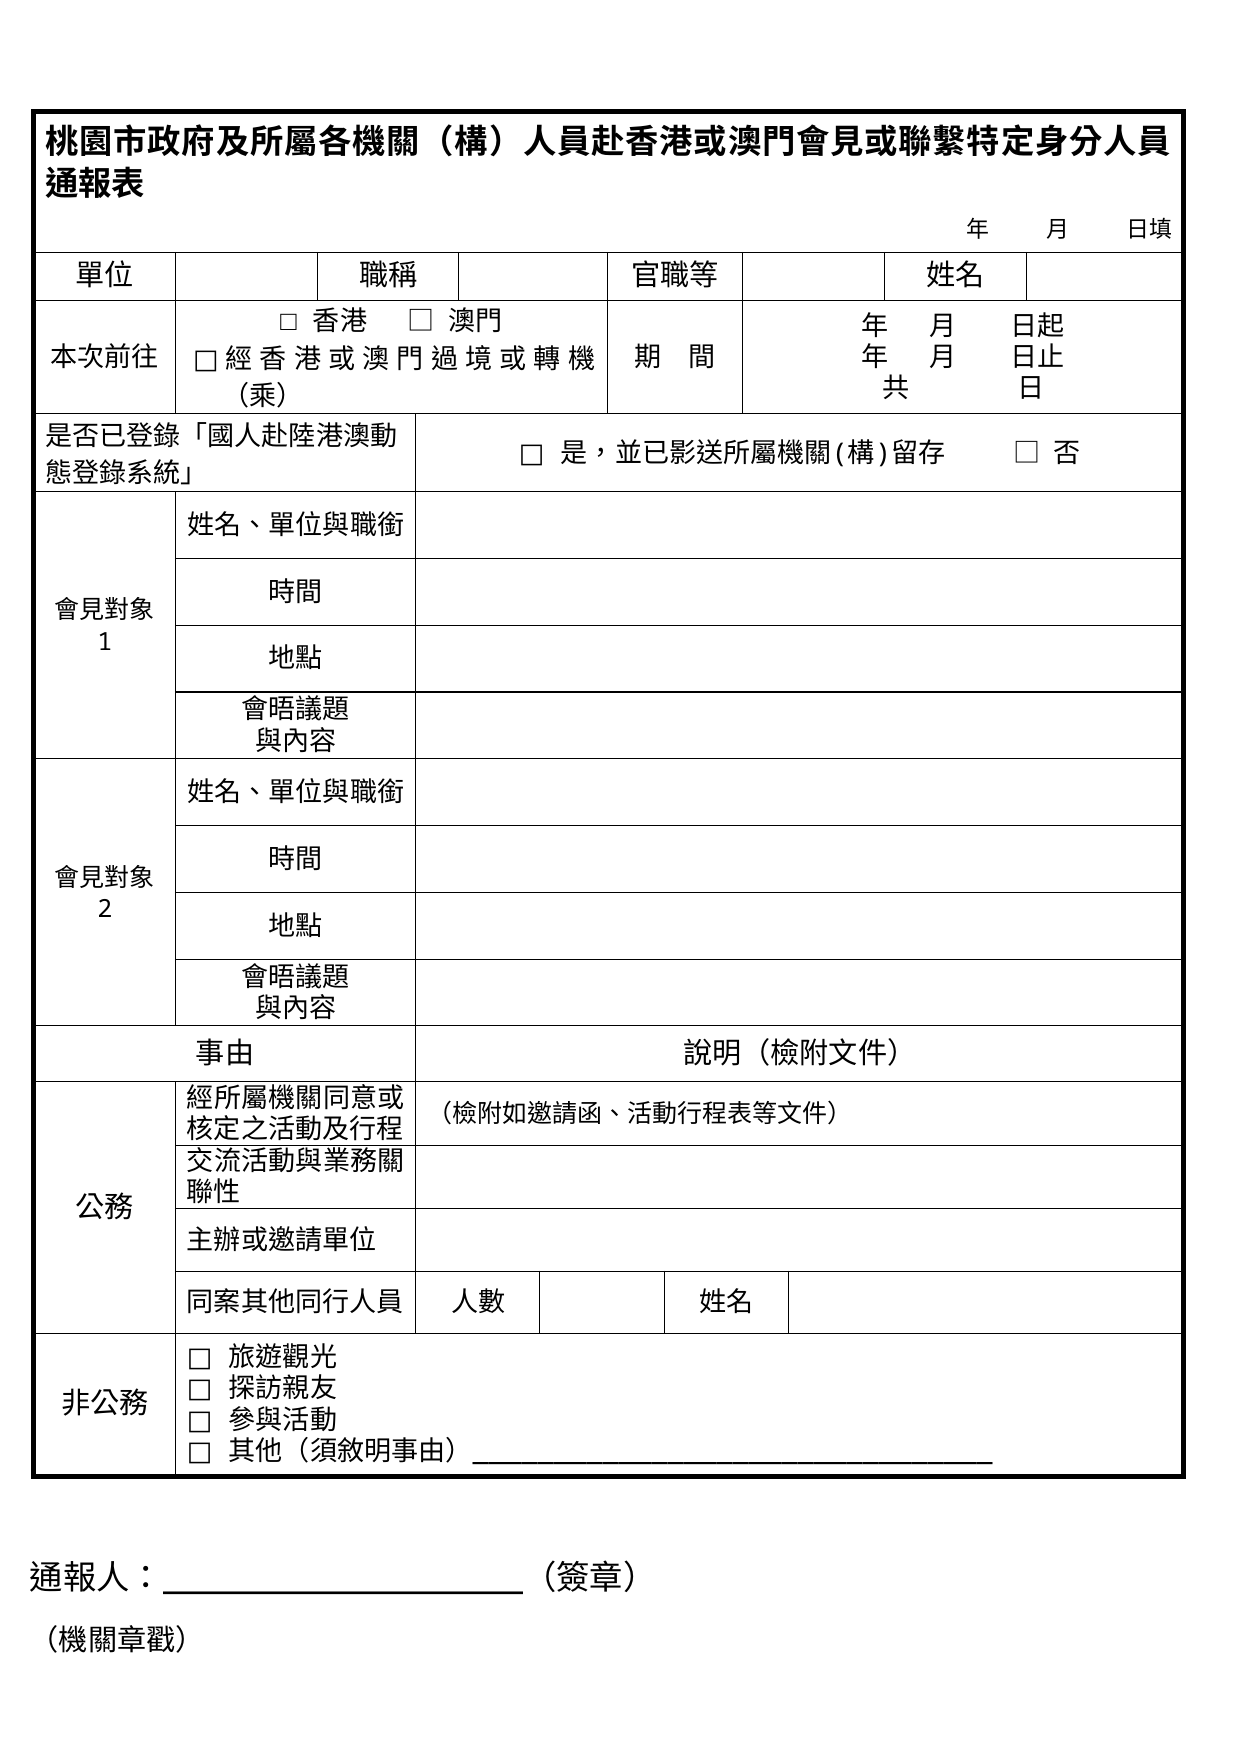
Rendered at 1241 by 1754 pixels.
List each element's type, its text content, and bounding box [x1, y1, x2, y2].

table_cell 姓名、單位與職銜 [176, 492, 415, 558]
table_cell [416, 693, 1181, 758]
table_cell 期 間 [608, 301, 742, 413]
table_cell [540, 1272, 664, 1333]
table_cell （檢附如邀請函、活動行程表等文件） [416, 1082, 1181, 1144]
table_cell [416, 1146, 1181, 1208]
table_cell 主辦或邀請單位 [176, 1209, 415, 1271]
table_cell 姓名、單位與職銜 [176, 759, 415, 825]
table_cell 單位 [36, 253, 175, 300]
table_cell 職稱 [318, 253, 458, 300]
text （機關章戳） [29, 1596, 1211, 1658]
table_cell 是否已登錄「國人赴陸港澳動態登錄系統」 [36, 414, 415, 491]
table_cell 姓名 [885, 253, 1026, 300]
table_cell [789, 1272, 1181, 1333]
table_cell 經所屬機關同意或核定之活動及行程 [176, 1082, 415, 1144]
table_cell [416, 626, 1181, 691]
table_cell 事由 [36, 1026, 415, 1081]
table_cell [459, 253, 607, 300]
table_cell 官職等 [608, 253, 742, 300]
table_header 桃園市政府及所屬各機關（構）人員赴香港或澳門會見或聯繫特定身分人員通報表 年 月 日填 [36, 114, 1181, 252]
text 通報人：__________________（簽章） [29, 96, 1211, 1596]
table_cell 年 月 日起 年 月 日止 共 日 [743, 301, 1181, 413]
table_cell [416, 960, 1181, 1025]
table_cell 姓名 [665, 1272, 788, 1333]
table_cell [416, 759, 1181, 825]
table_cell [416, 826, 1181, 892]
table_cell □ 是，並已影送所屬機關(構)留存 □ 否 [416, 414, 1181, 491]
table_cell 會晤議題 與內容 [176, 693, 415, 758]
table_cell 時間 [176, 559, 415, 624]
table_cell [743, 253, 884, 300]
table_cell □ 香港 □ 澳門 □經香港或澳門過境或轉機（乘） [176, 301, 607, 413]
table_cell [416, 492, 1181, 558]
table_cell 時間 [176, 826, 415, 892]
table_cell □ 旅遊觀光 □ 探訪親友 □ 參與活動 □ 其他（須敘明事由）________________________________ [176, 1334, 1181, 1474]
table_cell 公務 [36, 1082, 175, 1333]
table_cell [416, 893, 1181, 958]
text [29, 1658, 1211, 1721]
table_cell 地點 [176, 626, 415, 691]
table_cell [416, 1209, 1181, 1271]
table_cell 交流活動與業務關聯性 [176, 1146, 415, 1208]
table_cell [416, 559, 1181, 624]
table_cell 地點 [176, 893, 415, 958]
table_cell 同案其他同行人員 [176, 1272, 415, 1333]
table_cell 人數 [416, 1272, 539, 1333]
table_cell 本次前往 [36, 301, 175, 413]
table_cell 非公務 [36, 1334, 175, 1474]
table_cell 會見對象1 [36, 492, 175, 758]
table_cell 說明（檢附文件） [416, 1026, 1181, 1081]
table_cell [1027, 253, 1181, 300]
table_cell 會晤議題 與內容 [176, 960, 415, 1025]
table_cell 會見對象2 [36, 759, 175, 1025]
table_cell [176, 253, 317, 300]
